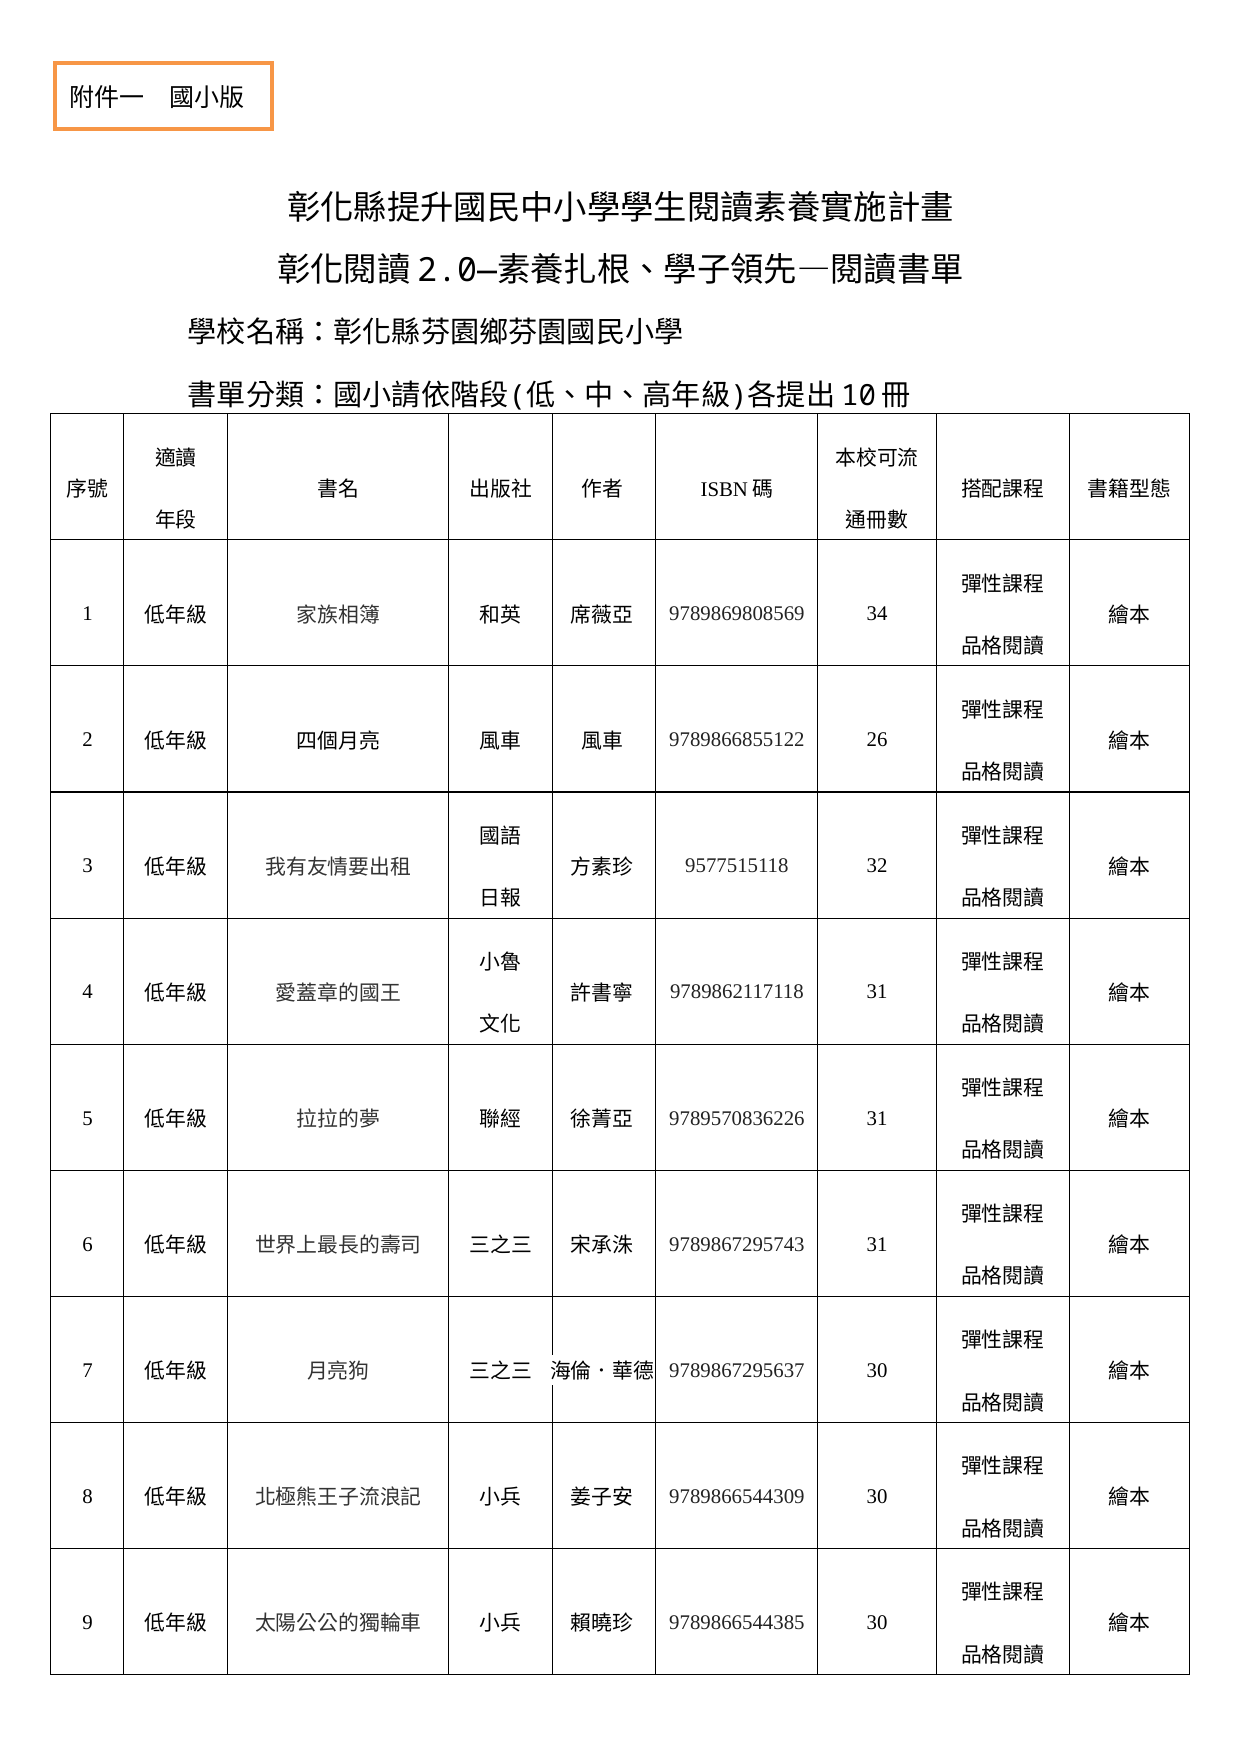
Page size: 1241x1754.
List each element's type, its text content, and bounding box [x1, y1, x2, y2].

table_cell 和英 [449, 540, 552, 665]
table_cell 低年級 [124, 1297, 227, 1422]
table_header 書籍型態 [1070, 414, 1189, 539]
table_header 出版社 [449, 414, 552, 539]
table_cell 三之三 [449, 1171, 552, 1296]
table_cell 低年級 [124, 1171, 227, 1296]
table_cell 9789867295743 [656, 1171, 817, 1296]
table_cell 風車 [553, 666, 655, 791]
table_cell 彈性課程 品格閱讀 [937, 1171, 1069, 1296]
table_cell 低年級 [124, 1549, 227, 1674]
table_cell 4 [51, 919, 123, 1043]
table_cell 四個月亮 [228, 666, 448, 791]
table_cell 9789866544309 [656, 1423, 817, 1548]
table_header 本校可流通冊數 [818, 414, 936, 539]
table_header 適讀 年段 [124, 414, 227, 539]
table_cell 風車 [449, 666, 552, 791]
table_cell 繪本 [1070, 1297, 1189, 1422]
table_cell 31 [818, 1045, 936, 1169]
table_cell 30 [818, 1423, 936, 1548]
table_cell 我有友情要出租 [228, 793, 448, 917]
text 彰化縣提升國民中小學學生閱讀素養實施計畫 [187, 163, 1053, 226]
table_cell 31 [818, 919, 936, 1043]
table_cell 9789866855122 [656, 666, 817, 791]
table_cell 繪本 [1070, 540, 1189, 665]
table_cell 方素珍 [553, 793, 655, 917]
table_cell 9789869808569 [656, 540, 817, 665]
table_cell 低年級 [124, 1045, 227, 1169]
table_cell 9 [51, 1549, 123, 1674]
table_cell 彈性課程 品格閱讀 [937, 1045, 1069, 1169]
table_cell 繪本 [1070, 1549, 1189, 1674]
table_cell 32 [818, 793, 936, 917]
table_cell 聯經 [449, 1045, 552, 1169]
table_cell 家族相簿 [228, 540, 448, 665]
table_cell 7 [51, 1297, 123, 1422]
table_header 作者 [553, 414, 655, 539]
table_cell 小兵 [449, 1423, 552, 1548]
table_cell 5 [51, 1045, 123, 1169]
table_cell 賴曉珍 [553, 1549, 655, 1674]
table_cell 26 [818, 666, 936, 791]
table_cell 小兵 [449, 1549, 552, 1674]
table_cell 宋承洙 [553, 1171, 655, 1296]
table_cell 彈性課程 品格閱讀 [937, 1297, 1069, 1422]
table_cell 愛蓋章的國王 [228, 919, 448, 1043]
table_cell 1 [51, 540, 123, 665]
table_cell 2 [51, 666, 123, 791]
table_cell 34 [818, 540, 936, 665]
table_cell 9789570836226 [656, 1045, 817, 1169]
table_cell 彈性課程 品格閱讀 [937, 666, 1069, 791]
table_cell 國語 日報 [449, 793, 552, 917]
text 學校名稱：彰化縣芬園鄉芬園國民小學 [187, 288, 1053, 351]
table_header 書名 [228, 414, 448, 539]
table_cell 繪本 [1070, 793, 1189, 917]
table_cell 小魯 文化 [449, 919, 552, 1043]
table_cell 北極熊王子流浪記 [228, 1423, 448, 1548]
table_cell 8 [51, 1423, 123, 1548]
table_cell 9789866544385 [656, 1549, 817, 1674]
table_cell 姜子安 [553, 1423, 655, 1548]
table_cell 許書寧 [553, 919, 655, 1043]
table_cell 彈性課程 品格閱讀 [937, 793, 1069, 917]
table_cell 低年級 [124, 919, 227, 1043]
table_cell 徐菁亞 [553, 1045, 655, 1169]
table_cell 世界上最長的壽司 [228, 1171, 448, 1296]
table_cell 31 [818, 1171, 936, 1296]
table_cell 9577515118 [656, 793, 817, 917]
table_cell 30 [818, 1549, 936, 1674]
table_cell 繪本 [1070, 1423, 1189, 1548]
table_header ISBN碼 [656, 414, 817, 539]
table_cell 3 [51, 793, 123, 917]
table_cell 30 [818, 1297, 936, 1422]
table_cell 彈性課程 品格閱讀 [937, 540, 1069, 665]
table_cell 繪本 [1070, 919, 1189, 1043]
table_cell 低年級 [124, 1423, 227, 1548]
table_cell 6 [51, 1171, 123, 1296]
table_cell 彈性課程 品格閱讀 [937, 919, 1069, 1043]
table_cell 低年級 [124, 666, 227, 791]
table_cell 彈性課程 品格閱讀 [937, 1549, 1069, 1674]
table_cell 繪本 [1070, 1045, 1189, 1169]
table_cell 9789862117118 [656, 919, 817, 1043]
table_cell 低年級 [124, 793, 227, 917]
table_cell 三之三 [449, 1297, 552, 1422]
table_cell 席薇亞 [553, 540, 655, 665]
table_cell 9789867295637 [656, 1297, 817, 1422]
table_cell 低年級 [124, 540, 227, 665]
table_cell 太陽公公的獨輪車 [228, 1549, 448, 1674]
text 彰化閱讀2.0—素養扎根、學子領先—閱讀書單 [187, 226, 1053, 288]
table_cell 月亮狗 [228, 1297, 448, 1422]
table_cell 繪本 [1070, 1171, 1189, 1296]
table_header 搭配課程 [937, 414, 1069, 539]
text 書單分類：國小請依階段(低、中、高年級)各提出10冊 [187, 351, 1053, 413]
table_cell 彈性課程 品格閱讀 [937, 1423, 1069, 1548]
table_header 序號 [51, 414, 123, 539]
table_cell 海倫．華德 [553, 1297, 655, 1422]
table_cell 繪本 [1070, 666, 1189, 791]
table_cell 拉拉的夢 [228, 1045, 448, 1169]
